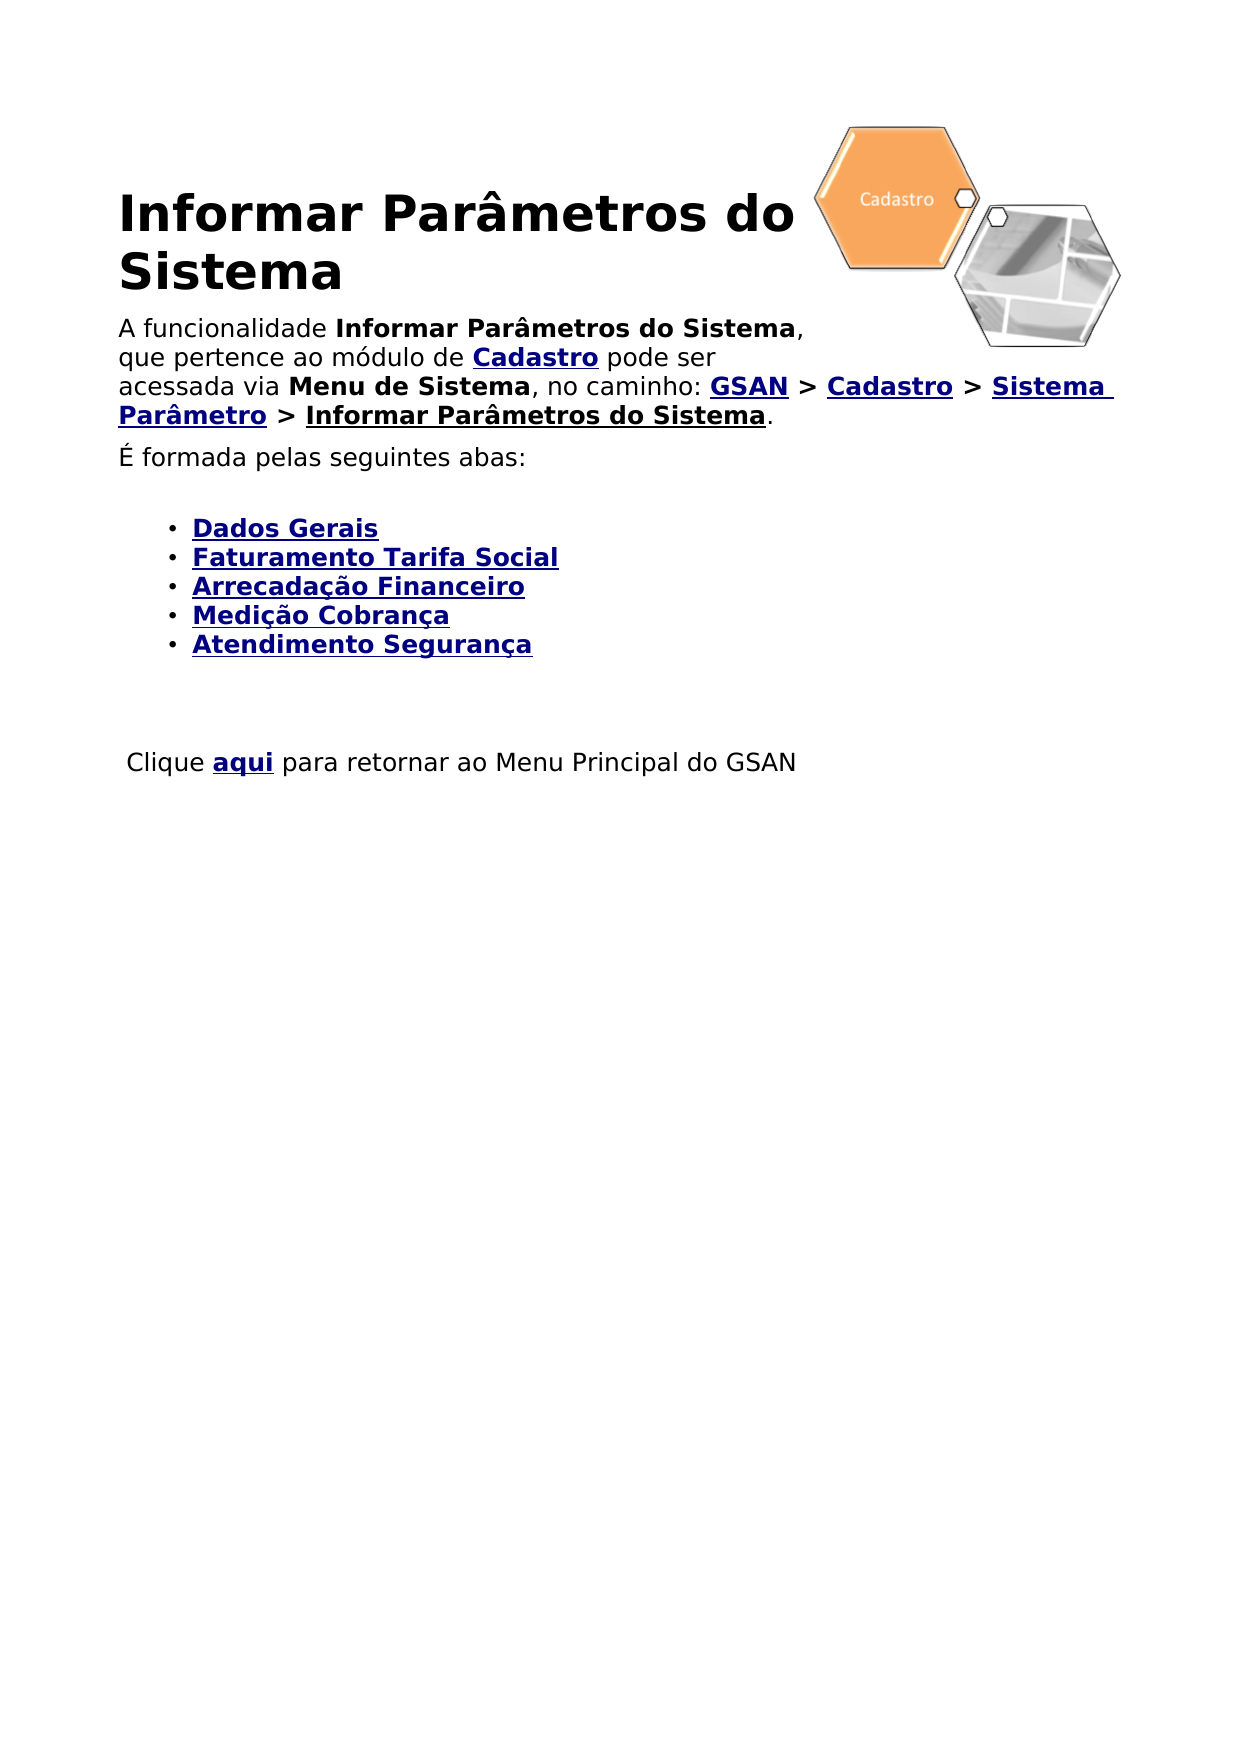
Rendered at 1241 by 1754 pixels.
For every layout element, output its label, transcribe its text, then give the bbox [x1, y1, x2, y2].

list Dados Gerais [177, 514, 1122, 543]
text Clique aqui para retornar ao Menu Principal do GSAN [118, 689, 1122, 777]
list Atendimento Segurança [177, 631, 1122, 660]
list Faturamento Tarifa Social [177, 543, 1122, 572]
text A funcionalidade Informar Parâmetros do Sistema, que pertence ao módulo de Cadastro pode ser acessada via Menu de Sistema, no caminho: GSAN > Cadastro > Sistema Parâmetro > Informar Parâmetros do Sistema. [118, 314, 1122, 430]
list Medição Cobrança [177, 602, 1122, 631]
text É formada pelas seguintes abas: [118, 443, 1122, 472]
picture [809, 118, 1123, 353]
subtitle Informar Parâmetros do Sistema [118, 185, 809, 301]
list Arrecadação Financeiro [177, 572, 1122, 602]
